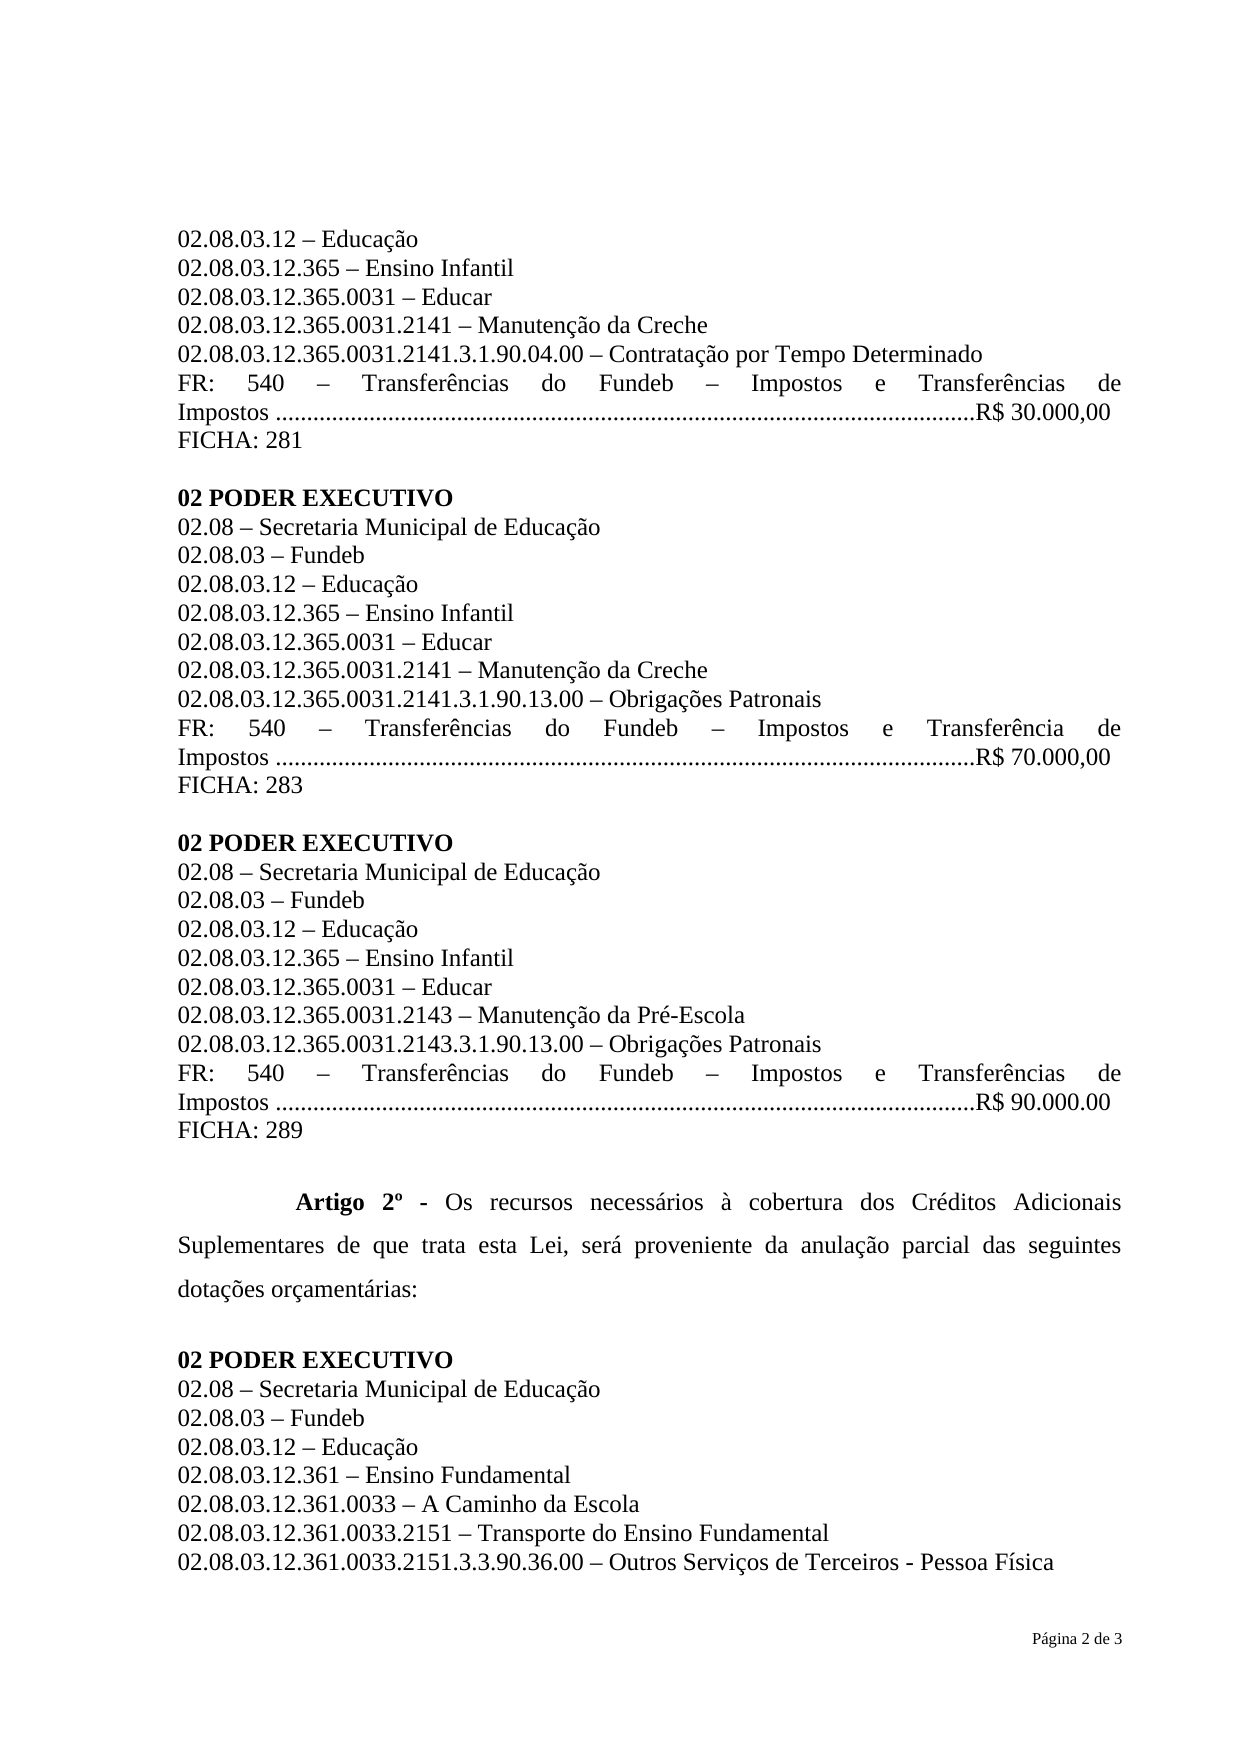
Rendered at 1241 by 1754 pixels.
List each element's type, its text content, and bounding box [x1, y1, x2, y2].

text 02 PODER EXECUTIVO [177, 828, 1122, 857]
text FR: 540 – Transferências do Fundeb – Impostos e Transferências de Impostos ................................................................................................................R$ 90.000.00 [177, 1058, 1122, 1116]
text FICHA: 283 [177, 771, 1122, 799]
text 02.08.03.12.361.0033 – A Caminho da Escola [177, 1489, 1122, 1518]
text 02 PODER EXECUTIVO [177, 1346, 1122, 1374]
text FR: 540 – Transferências do Fundeb – Impostos e Transferência de Impostos ................................................................................................................R$ 70.000,00 [177, 713, 1122, 771]
text 02.08.03.12.365.0031.2141.3.1.90.13.00 – Obrigações Patronais [177, 684, 1122, 713]
text 02.08.03.12 – Educação [177, 569, 1122, 598]
text 02.08.03.12.361.0033.2151 – Transporte do Ensino Fundamental [177, 1518, 1122, 1547]
text 02.08.03 – Fundeb [177, 1403, 1122, 1432]
text FR: 540 – Transferências do Fundeb – Impostos e Transferências de Impostos ................................................................................................................R$ 30.000,00 [177, 368, 1122, 426]
text 02.08.03.12.365.0031 – Educar [177, 627, 1122, 656]
text 02.08.03.12 – Educação [177, 224, 1122, 253]
text 02.08.03 – Fundeb [177, 541, 1122, 569]
text 02.08.03.12.361 – Ensino Fundamental [177, 1461, 1122, 1489]
text FICHA: 289 [177, 1116, 1122, 1144]
text 02.08.03.12.365.0031.2143.3.1.90.13.00 – Obrigações Patronais [177, 1029, 1122, 1058]
text 02.08 – Secretaria Municipal de Educação [177, 1374, 1122, 1403]
text 02.08.03.12.365.0031.2141 – Manutenção da Creche [177, 656, 1122, 684]
text 02.08 – Secretaria Municipal de Educação [177, 857, 1122, 886]
text 02.08.03.12.365.0031.2141.3.1.90.04.00 – Contratação por Tempo Determinado [177, 339, 1122, 368]
text 02.08.03.12 – Educação [177, 1432, 1122, 1461]
text Artigo 2º - Os recursos necessários à cobertura dos Créditos Adicionais Suplementares de que trata esta Lei, será proveniente da anulação parcial das seguintes dotações orçamentárias: [177, 1187, 1122, 1302]
text 02.08.03.12 – Educação [177, 914, 1122, 943]
text 02 PODER EXECUTIVO [177, 483, 1122, 512]
text 02.08.03.12.365 – Ensino Infantil [177, 943, 1122, 972]
text 02.08.03.12.365.0031.2143 – Manutenção da Pré-Escola [177, 1001, 1122, 1029]
text 02.08.03 – Fundeb [177, 886, 1122, 914]
text 02.08.03.12.365.0031 – Educar [177, 282, 1122, 311]
text 02.08.03.12.365.0031 – Educar [177, 972, 1122, 1001]
text 02.08.03.12.361.0033.2151.3.3.90.36.00 – Outros Serviços de Terceiros - Pessoa Física [177, 1547, 1122, 1576]
text 02.08 – Secretaria Municipal de Educação [177, 512, 1122, 541]
text FICHA: 281 [177, 426, 1122, 454]
text 02.08.03.12.365.0031.2141 – Manutenção da Creche [177, 311, 1122, 339]
text 02.08.03.12.365 – Ensino Infantil [177, 253, 1122, 282]
text 02.08.03.12.365 – Ensino Infantil [177, 598, 1122, 627]
